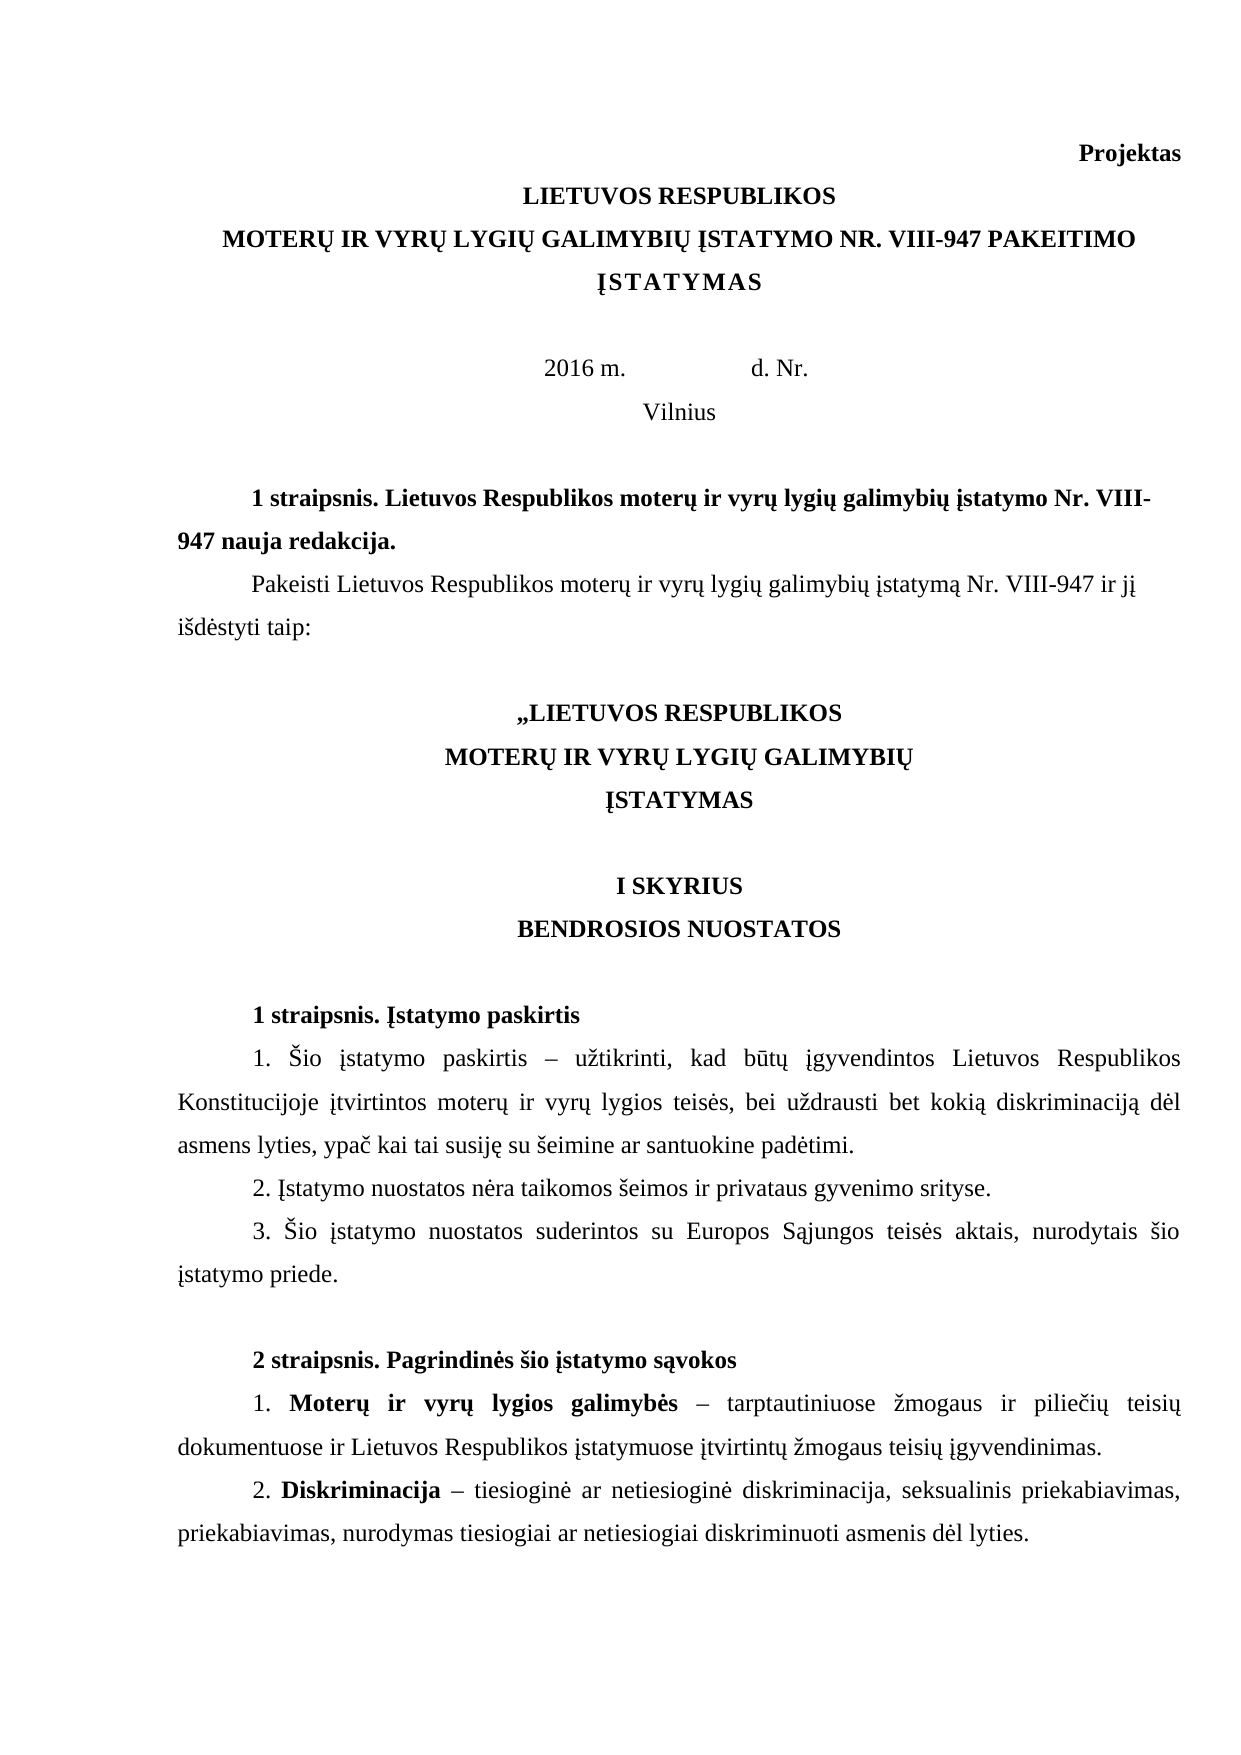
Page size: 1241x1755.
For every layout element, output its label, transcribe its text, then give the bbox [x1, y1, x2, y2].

text 1. Šio įstatymo paskirtis – užtikrinti, kad būtų įgyvendintos Lietuvos Respublikos Konstitucijoje įtvirtintos moterų ir vyrų lygios teisės, bei uždrausti bet kokią diskriminaciją dėl asmens lyties, ypač kai tai susiję su šeimine ar santuokine padėtimi. [177, 1043, 1181, 1158]
text MOTERŲ IR VYRŲ LYGIŲ GALIMYBIŲ [177, 742, 1181, 770]
text 1 straipsnis. Įstatymo paskirtis [177, 1000, 1181, 1029]
text Pakeisti Lietuvos Respublikos moterų ir vyrų lygių galimybių įstatymą Nr. VIII-947 ir jį išdėstyti taip: [177, 569, 1181, 641]
text 2. Įstatymo nuostatos nėra taikomos šeimos ir privataus gyvenimo srityse. [177, 1173, 1181, 1202]
text MOTERŲ IR VYRŲ LYGIŲ GALIMYBIŲ ĮSTATYMO NR. viii-947 PAKEITIMO [177, 224, 1181, 253]
text 2. Diskriminacija – tiesioginė ar netiesioginė diskriminacija, seksualinis priekabiavimas, priekabiavimas, nurodymas tiesiogiai ar netiesiogiai diskriminuoti asmenis dėl lyties. [177, 1475, 1181, 1547]
text ĮSTATYMAS [177, 267, 1181, 296]
text Projektas [177, 138, 1181, 167]
text BENDROSIOS NUOSTATOS [177, 914, 1181, 943]
text 2 straipsnis. Pagrindinės šio įstatymo sąvokos [177, 1345, 1181, 1374]
text 1 straipsnis. Lietuvos Respublikos moterų ir vyrų lygių galimybių įstatymo Nr. VIII-947 nauja redakcija. [177, 483, 1181, 555]
text I SKYRIUS [177, 871, 1181, 900]
text „LIETUVOS RESPUBLIKOS [177, 698, 1181, 727]
text LIETUVOS RESPUBLIKOS [177, 181, 1181, 210]
text 1. Moterų ir vyrų lygios galimybės – tarptautiniuose žmogaus ir piliečių teisių dokumentuose ir Lietuvos Respublikos įstatymuose įtvirtintų žmogaus teisių įgyvendinimas. [177, 1388, 1181, 1460]
text 3. Šio įstatymo nuostatos suderintos su Europos Sąjungos teisės aktais, nurodytais šio įstatymo priede. [177, 1216, 1181, 1288]
text ĮSTATYMAS [177, 785, 1181, 813]
text 2016 m. d. Nr. Vilnius [177, 353, 1181, 425]
